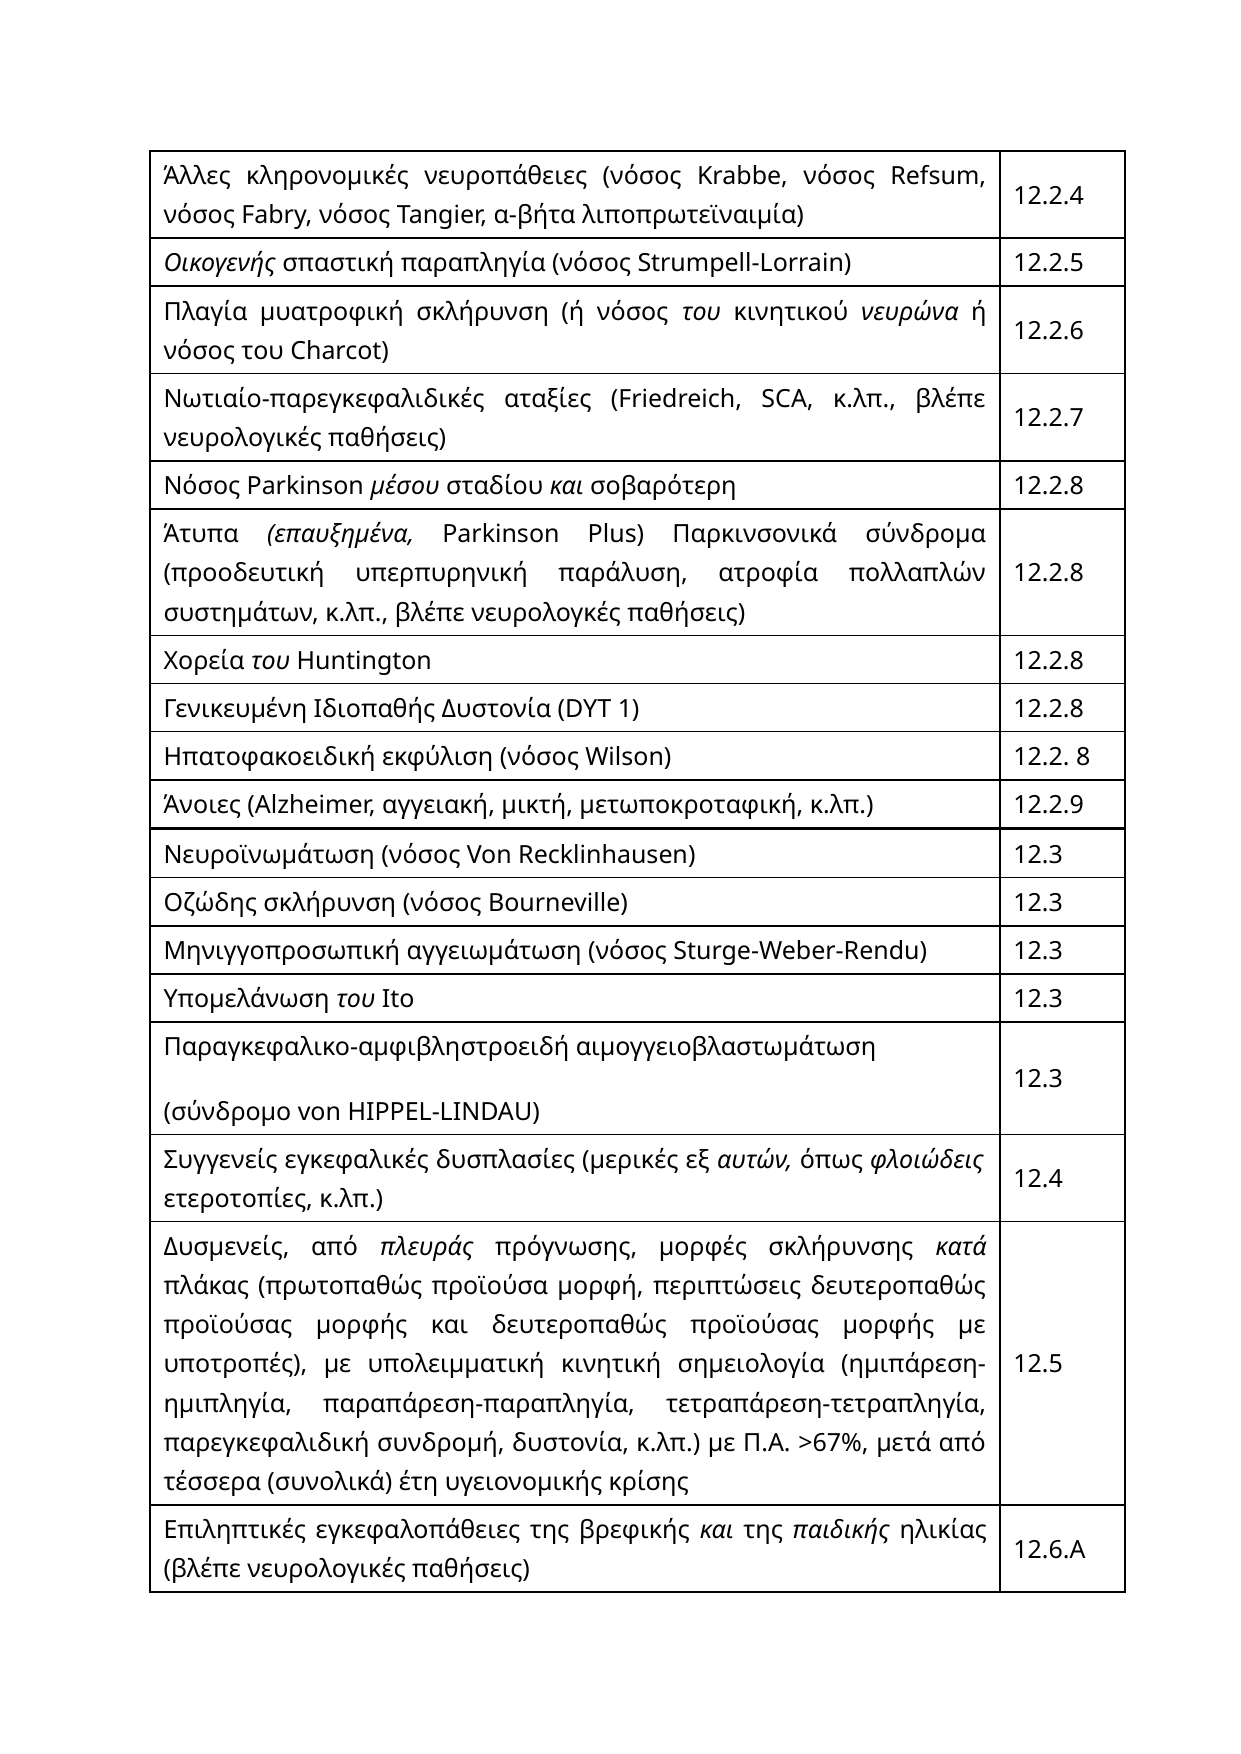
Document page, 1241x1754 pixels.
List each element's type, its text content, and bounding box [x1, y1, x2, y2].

table_cell 12.2.8 [1001, 684, 1124, 731]
table_header Νευροϊνωμάτωση (νόσος Von Recklinhausen) [151, 830, 999, 877]
table_cell Επιληπτικές εγκεφαλοπάθειες της βρεφικής και της παιδικής ηλικίας (βλέπε νευρολογικές παθήσεις) [151, 1506, 999, 1591]
table_cell 12.3 [1001, 927, 1124, 973]
table_cell 12.2.4 [1001, 152, 1124, 237]
table_cell 12.2.8 [1001, 510, 1124, 634]
table_cell 12.2.5 [1001, 239, 1124, 285]
table_header 12.3 [1001, 830, 1124, 877]
table_cell Οζώδης σκλήρυνση (νόσος Bourneville) [151, 878, 999, 925]
table_cell Άλλες κληρονομικές νευροπάθειες (νόσος Krabbe, νόσος Refsum, νόσος Fabry, νόσος Tangier, α-βήτα λιποπρωτεϊναιμία) [151, 152, 999, 237]
table_cell 12.2.9 [1001, 781, 1124, 827]
table_cell Πλαγία μυατροφική σκλήρυνση (ή νόσος του κινητικού νευρώνα ή νόσος του Charcot) [151, 287, 999, 373]
table_cell 12.6.Α [1001, 1506, 1124, 1591]
table_cell 12.3 [1001, 878, 1124, 925]
table_cell 12.5 [1001, 1222, 1124, 1504]
table_cell Ηπατοφακοειδική εκφύλιση (νόσος Wilson) [151, 732, 999, 779]
table_cell Άνοιες (Alzheimer, αγγειακή, μικτή, μετωποκροταφική, κ.λπ.) [151, 781, 999, 827]
table_cell Οικογενής σπαστική παραπληγία (νόσος Strumpell-Lorrain) [151, 239, 999, 285]
table_cell Άτυπα (επαυξημένα, Parkinson Plus) Παρκινσονικά σύνδρομα (προοδευτική υπερπυρηνική παράλυση, ατροφία πολλαπλών συστημάτων, κ.λπ., βλέπε νευρολογκές παθήσεις) [151, 510, 999, 634]
table_cell 12.4 [1001, 1135, 1124, 1221]
table_cell Χορεία του Huntington [151, 636, 999, 683]
table_cell Νόσος Parkinson μέσου σταδίου και σοβαρότερη [151, 462, 999, 508]
table_cell Γενικευμένη Ιδιοπαθής Δυστονία (DYT 1) [151, 684, 999, 731]
table_cell 12.2.8 [1001, 462, 1124, 508]
table_cell Υπομελάνωση του Ito [151, 975, 999, 1021]
table_cell 12.2.7 [1001, 374, 1124, 460]
table_cell Δυσμενείς, από πλευράς πρόγνωσης, μορφές σκλήρυνσης κατά πλάκας (πρωτοπαθώς προϊούσα μορφή, περιπτώσεις δευτεροπαθώς προϊούσας μορφής και δευτεροπαθώς προϊούσας μορφής με υποτροπές), με υπολειμματική κινητική σημειολογία (ημιπάρεση-ημιπληγία, παραπάρεση-παραπληγία, τετραπάρεση-τετραπληγία, παρεγκεφαλιδική συνδρομή, δυστονία, κ.λπ.) με Π.Α. >67%, μετά από τέσσερα (συνολικά) έτη υγειονομικής κρίσης [151, 1222, 999, 1504]
table_cell Νωτιαίο-παρεγκεφαλιδικές αταξίες (Friedreich, SCA, κ.λπ., βλέπε νευρολογικές παθήσεις) [151, 374, 999, 460]
table_cell 12.3 [1001, 975, 1124, 1021]
table_cell 12.3 [1001, 1023, 1124, 1133]
table_cell 12.2. 8 [1001, 732, 1124, 779]
table_cell 12.2.6 [1001, 287, 1124, 373]
table_cell Παραγκεφαλικο-αμφιβληστροειδή αιμογγειοβλαστωμάτωση (σύνδρομο von HIPPEL-LINDAU) [151, 1023, 999, 1133]
table_cell 12.2.8 [1001, 636, 1124, 683]
table_cell Μηνιγγοπροσωπική αγγειωμάτωση (νόσος Sturge-Weber-Rendu) [151, 927, 999, 973]
table_cell Συγγενείς εγκεφαλικές δυσπλασίες (μερικές εξ αυτών, όπως φλοιώδεις ετεροτοπίες, κ.λπ.) [151, 1135, 999, 1221]
